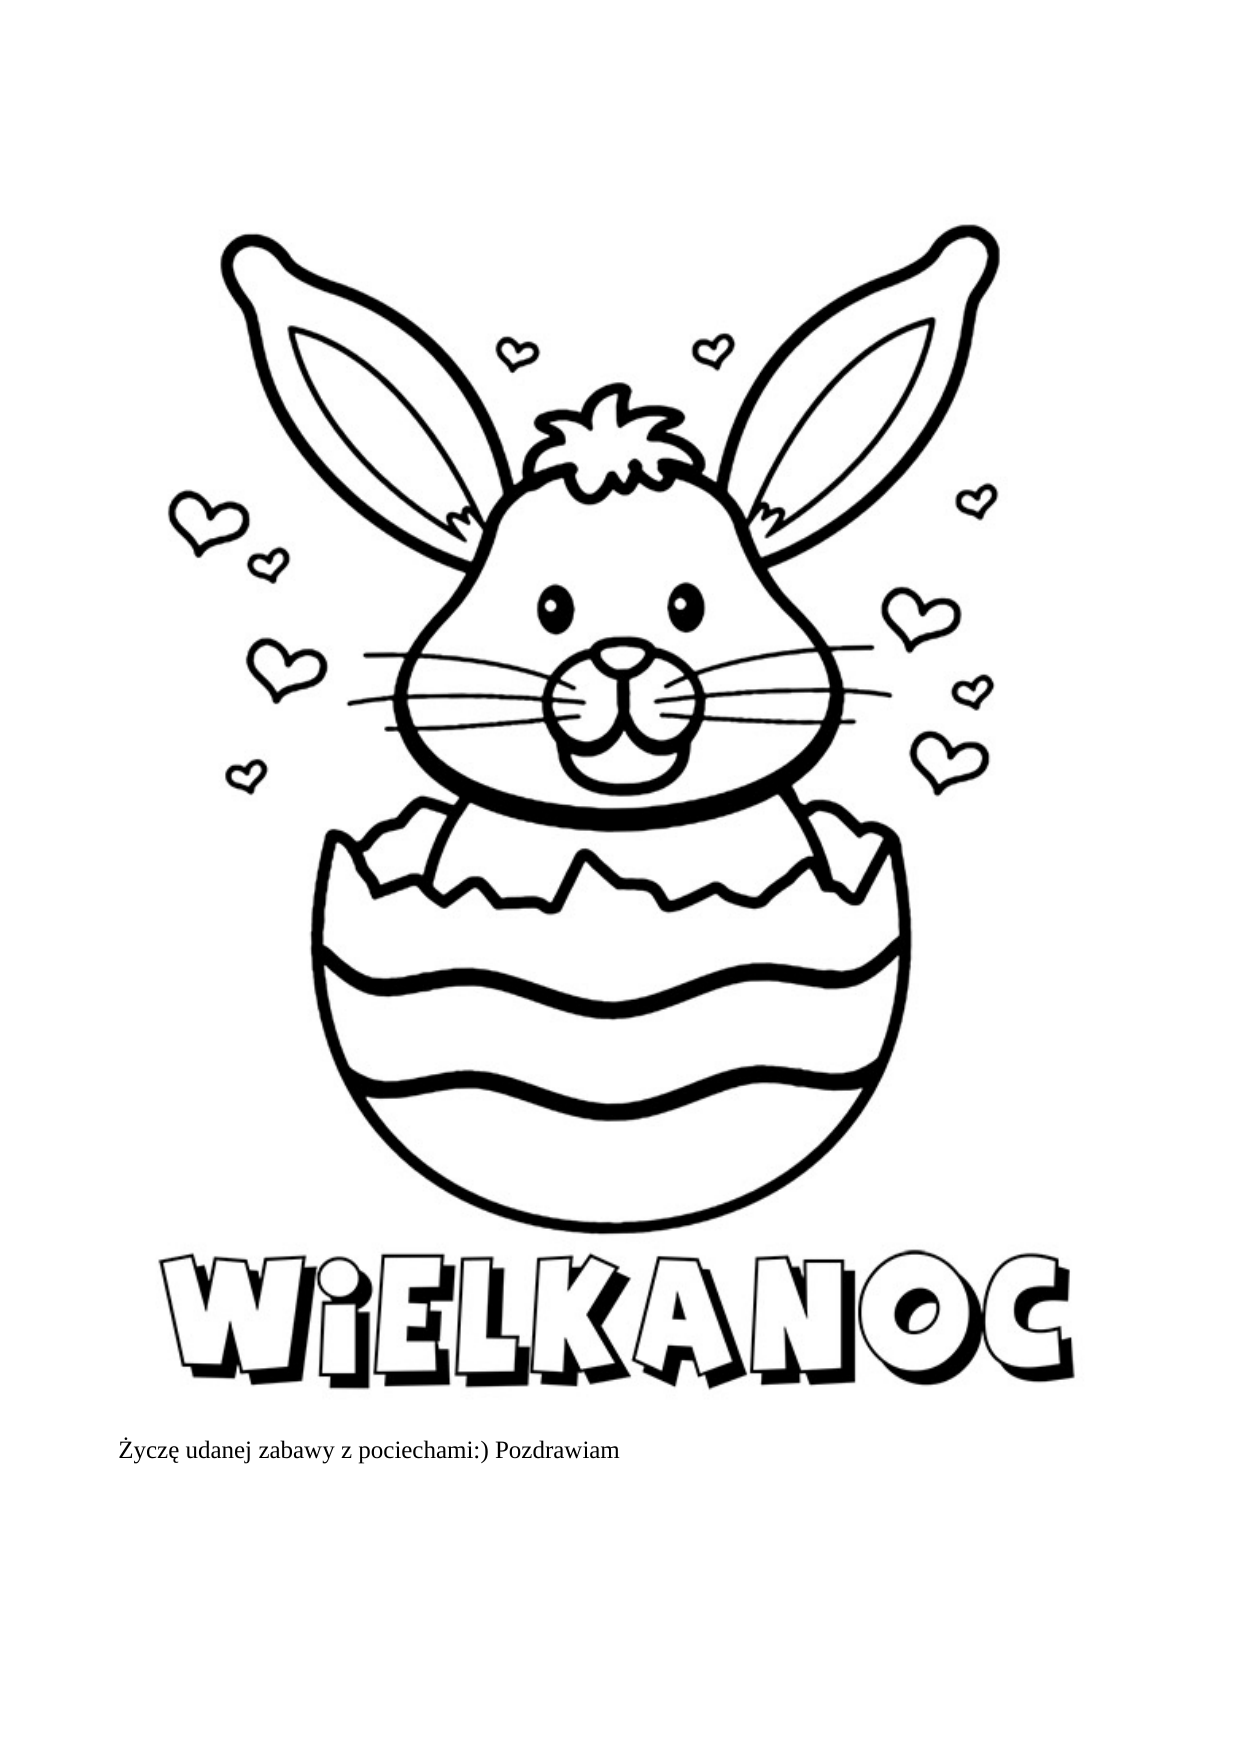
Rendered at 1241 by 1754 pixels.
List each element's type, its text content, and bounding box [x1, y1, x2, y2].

text Życzę udanej zabawy z pociechami:) Pozdrawiam [118, 1435, 1122, 1463]
picture [143, 204, 1097, 1406]
